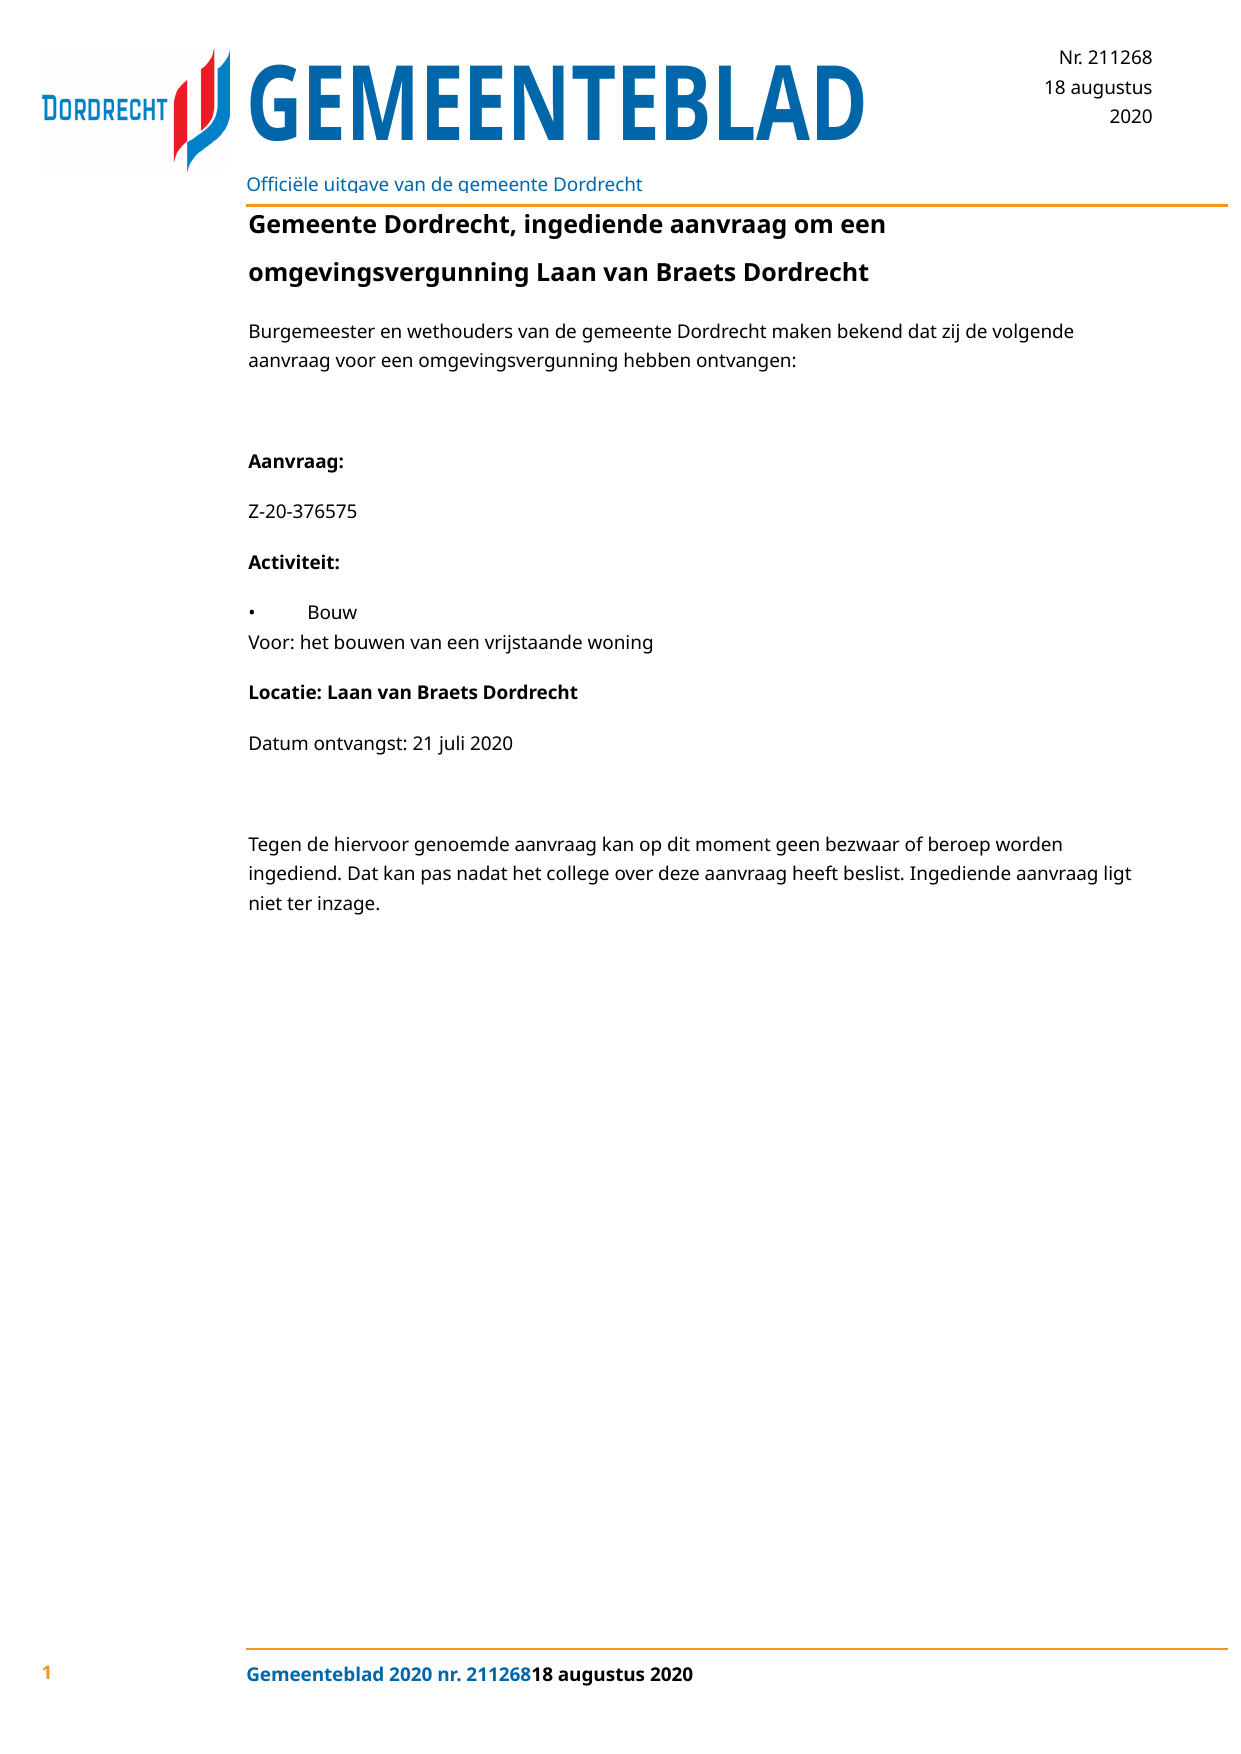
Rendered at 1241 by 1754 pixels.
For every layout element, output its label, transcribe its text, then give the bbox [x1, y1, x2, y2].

picture [41, 47, 231, 172]
text Locatie: Laan van Braets Dordrecht [248, 679, 1152, 705]
text Activiteit: [248, 549, 1152, 575]
text Aanvraag: [248, 448, 1152, 474]
text Gemeente Dordrecht, ingediende aanvraag om een omgevingsvergunning Laan van Braets Dordrecht [248, 207, 1152, 288]
text Datum ontvangst: 21 juli 2020 [248, 730, 1152, 756]
text Tegen de hiervoor genoemde aanvraag kan op dit moment geen bezwaar of beroep worden ingediend. Dat kan pas nadat het college over deze aanvraag heeft beslist. Ingediende aanvraag ligt niet ter inzage. [248, 831, 1152, 916]
text Z-20-376575 [248, 499, 1152, 524]
text Burgemeester en wethouders van de gemeente Dordrecht maken bekend dat zij de volgende aanvraag voor een omgevingsvergunning hebben ontvangen: [248, 318, 1152, 373]
list Bouw [248, 599, 1152, 625]
text Voor: het bouwen van een vrijstaande woning [248, 629, 1152, 655]
